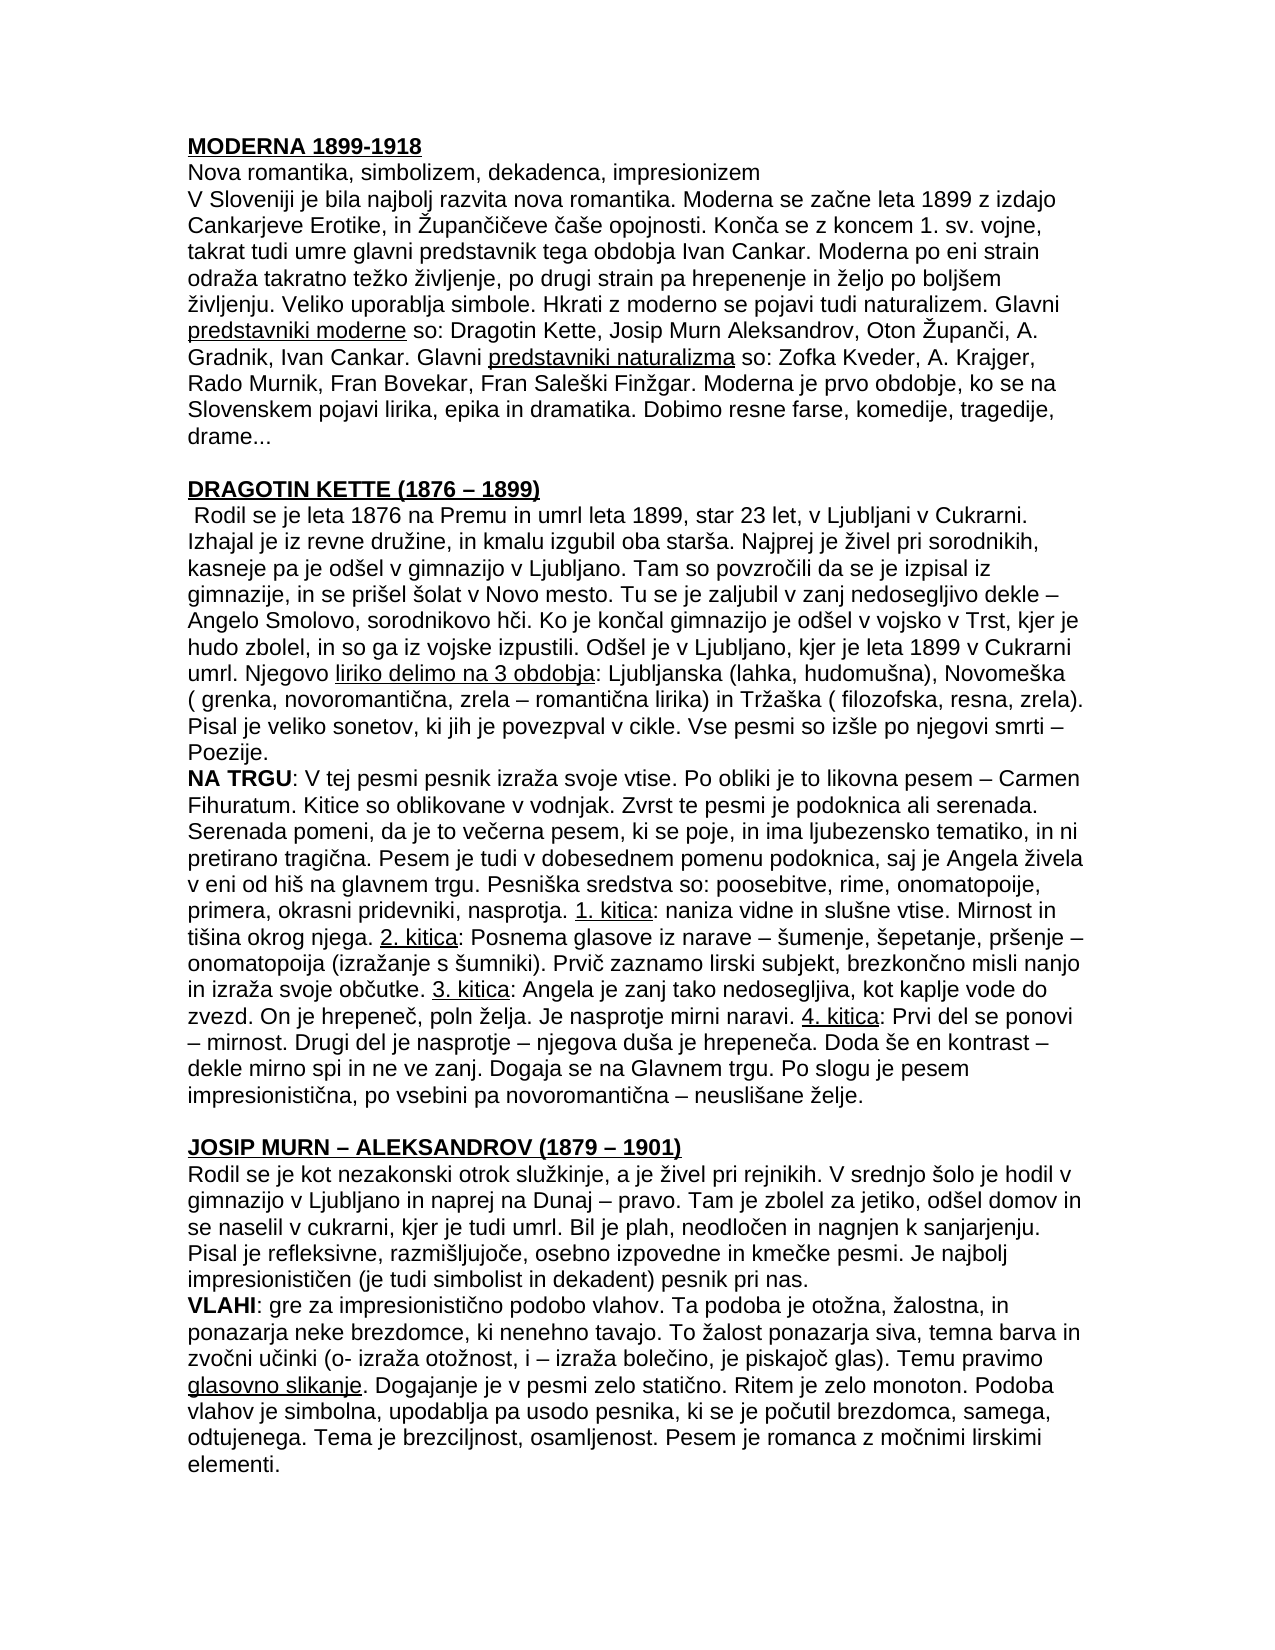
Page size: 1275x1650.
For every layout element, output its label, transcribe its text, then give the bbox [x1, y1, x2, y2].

text NA TRGU: V tej pesmi pesnik izraža svoje vtise. Po obliki je to likovna pesem – Carmen Fihuratum. Kitice so oblikovane v vodnjak. Zvrst te pesmi je podoknica ali serenada. Serenada pomeni, da je to večerna pesem, ki se poje, in ima ljubezensko tematiko, in ni pretirano tragična. Pesem je tudi v dobesednem pomenu podoknica, saj je Angela živela v eni od hiš na glavnem trgu. Pesniška sredstva so: poosebitve, rime, onomatopoije, primera, okrasni pridevniki, nasprotja. 1. kitica: naniza vidne in slušne vtise. Mirnost in tišina okrog njega. 2. kitica: Posnema glasove iz narave – šumenje, šepetanje, pršenje – onomatopoija (izražanje s šumniki). Prvič zaznamo lirski subjekt, brezkončno misli nanjo in izraža svoje občutke. 3. kitica: Angela je zanj tako nedosegljiva, kot kaplje vode do zvezd. On je hrepeneč, poln želja. Je nasprotje mirni naravi. 4. kitica: Prvi del se ponovi – mirnost. Drugi del je nasprotje – njegova duša je hrepeneča. Doda še en kontrast – dekle mirno spi in ne ve zanj. Dogaja se na Glavnem trgu. Po slogu je pesem impresionistična, po vsebini pa novoromantična – neuslišane želje. [187, 765, 1087, 1108]
text JOSIP MURN – ALEKSANDROV (1879 – 1901) [187, 1134, 1087, 1161]
text Nova romantika, simbolizem, dekadenca, impresionizem [187, 159, 1087, 186]
text V Sloveniji je bila najbolj razvita nova romantika. Moderna se začne leta 1899 z izdajo Cankarjeve Erotike, in Župančičeve čaše opojnosti. Konča se z koncem 1. sv. vojne, takrat tudi umre glavni predstavnik tega obdobja Ivan Cankar. Moderna po eni strain odraža takratno težko življenje, po drugi strain pa hrepenenje in željo po boljšem življenju. Veliko uporablja simbole. Hkrati z moderno se pojavi tudi naturalizem. Glavni predstavniki moderne so: Dragotin Kette, Josip Murn Aleksandrov, Oton Županči, A. Gradnik, Ivan Cankar. Glavni predstavniki naturalizma so: Zofka Kveder, A. Krajger, Rado Murnik, Fran Bovekar, Fran Saleški Finžgar. Moderna je prvo obdobje, ko se na Slovenskem pojavi lirika, epika in dramatika. Dobimo resne farse, komedije, tragedije, drame... [187, 186, 1087, 449]
text Rodil se je kot nezakonski otrok služkinje, a je živel pri rejnikih. V srednjo šolo je hodil v gimnazijo v Ljubljano in naprej na Dunaj – pravo. Tam je zbolel za jetiko, odšel domov in se naselil v cukrarni, kjer je tudi umrl. Bil je plah, neodločen in nagnjen k sanjarjenju. Pisal je refleksivne, razmišljujoče, osebno izpovedne in kmečke pesmi. Je najbolj impresionističen (je tudi simbolist in dekadent) pesnik pri nas. [187, 1161, 1087, 1292]
text Rodil se je leta 1876 na Premu in umrl leta 1899, star 23 let, v Ljubljani v Cukrarni. Izhajal je iz revne družine, in kmalu izgubil oba starša. Najprej je živel pri sorodnikih, kasneje pa je odšel v gimnazijo v Ljubljano. Tam so povzročili da se je izpisal iz gimnazije, in se prišel šolat v Novo mesto. Tu se je zaljubil v zanj nedosegljivo dekle – Angelo Smolovo, sorodnikovo hči. Ko je končal gimnazijo je odšel v vojsko v Trst, kjer je hudo zbolel, in so ga iz vojske izpustili. Odšel je v Ljubljano, kjer je leta 1899 v Cukrarni umrl. Njegovo liriko delimo na 3 obdobja: Ljubljanska (lahka, hudomušna), Novomeška ( grenka, novoromantična, zrela – romantična lirika) in Tržaška ( filozofska, resna, zrela). Pisal je veliko sonetov, ki jih je povezpval v cikle. Vse pesmi so izšle po njegovi smrti – Poezije. [187, 502, 1087, 765]
text VLAHI: gre za impresionistično podobo vlahov. Ta podoba je otožna, žalostna, in ponazarja neke brezdomce, ki nenehno tavajo. To žalost ponazarja siva, temna barva in zvočni učinki (o- izraža otožnost, i – izraža bolečino, je piskajoč glas). Temu pravimo glasovno slikanje. Dogajanje je v pesmi zelo statično. Ritem je zelo monoton. Podoba vlahov je simbolna, upodablja pa usodo pesnika, ki se je počutil brezdomca, samega, odtujenega. Tema je brezciljnost, osamljenost. Pesem je romanca z močnimi lirskimi elementi. [187, 1292, 1087, 1477]
text DRAGOTIN KETTE (1876 – 1899) [187, 476, 1087, 502]
text MODERNA 1899-1918 [187, 133, 1087, 159]
